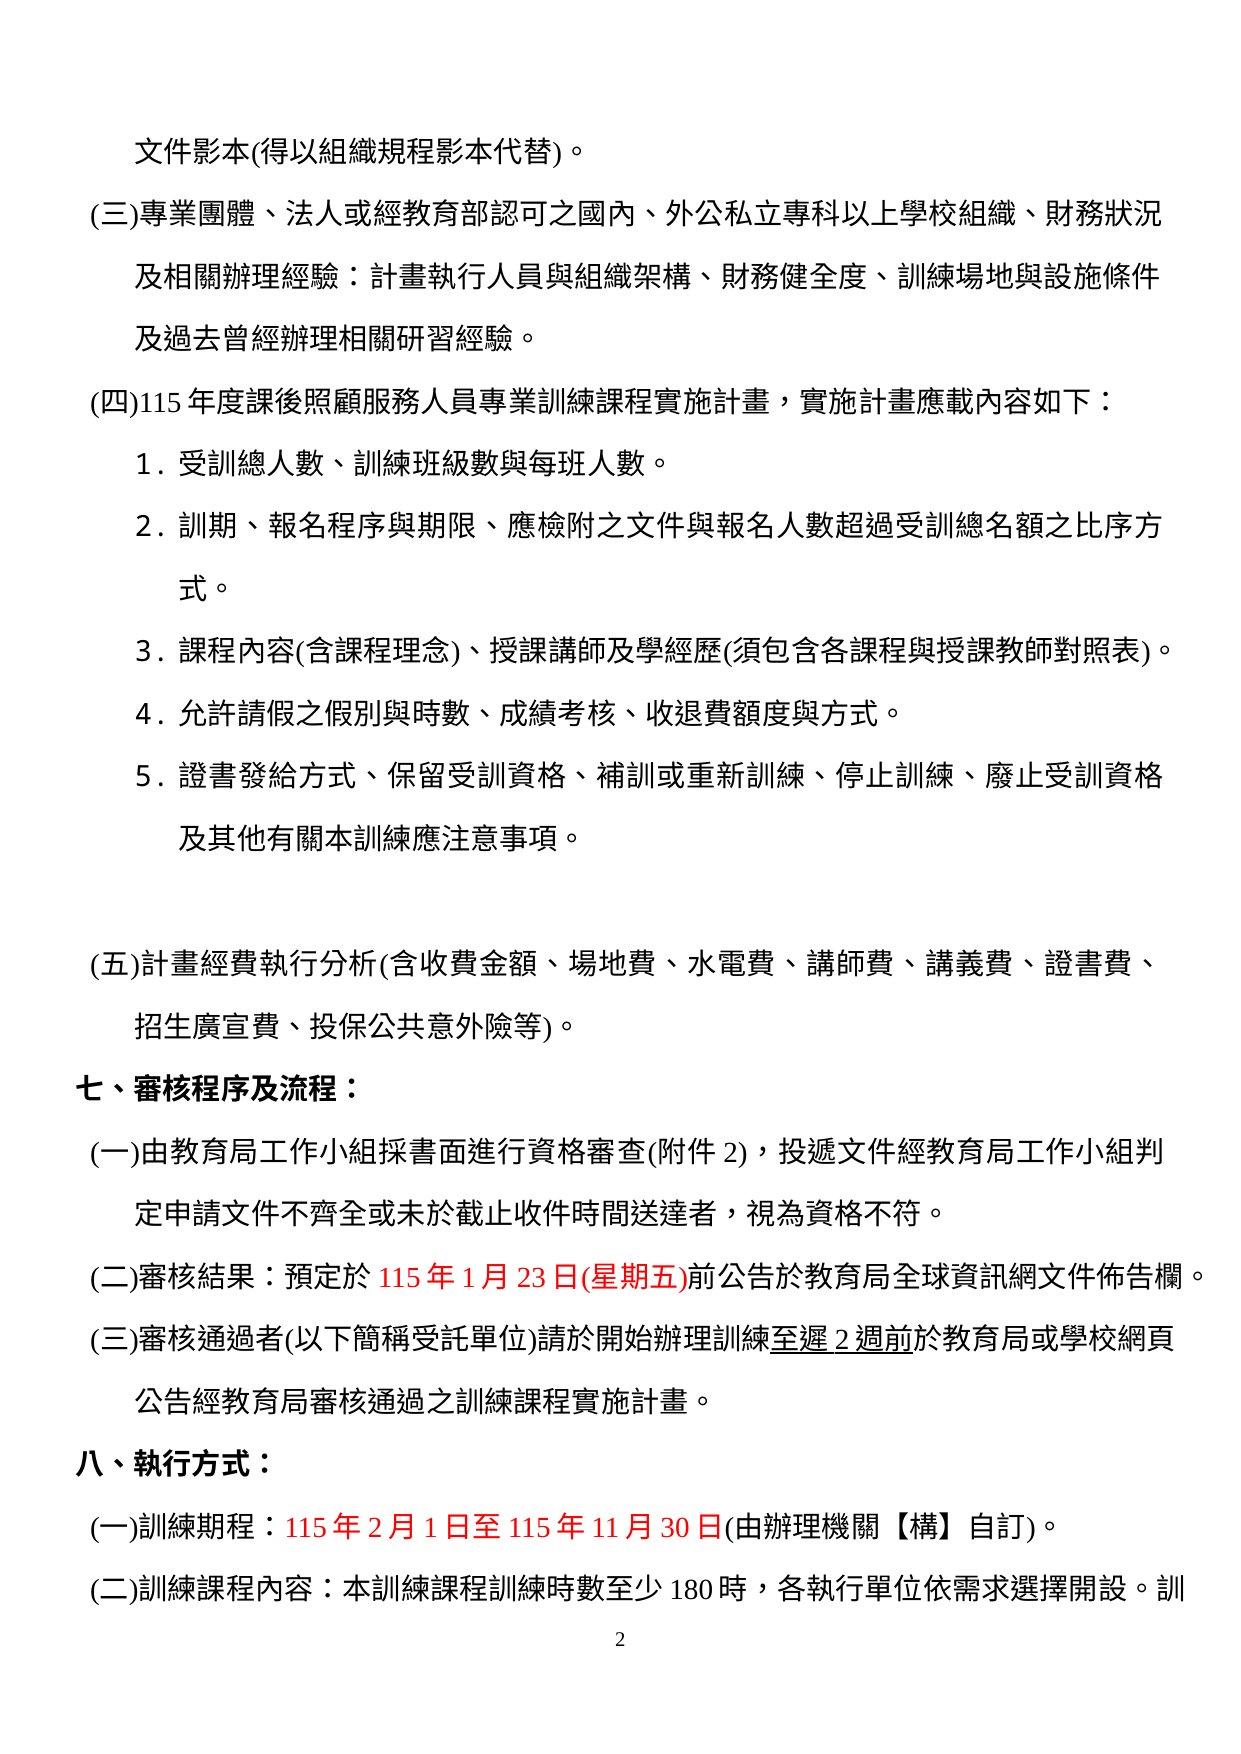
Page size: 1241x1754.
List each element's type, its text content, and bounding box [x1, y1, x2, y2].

text 文件影本(得以組織規程影本代替)。 [90, 108, 1165, 170]
text (一)訓練期程：115年2月1日至115年11月30日(由辦理機關【構】自訂)。 [90, 1483, 1186, 1545]
text 八、執行方式： [75, 1420, 1186, 1483]
text (二)訓練課程內容：本訓練課程訓練時數至少180時，各執行單位依需求選擇開設。訓 [90, 1545, 1186, 1608]
list 證書發給方式、保留受訓資格、補訓或重新訓練、停止訓練、廢止受訓資格及其他有關本訓練應注意事項。 [134, 733, 1165, 858]
text (三)審核通過者(以下簡稱受託單位)請於開始辦理訓練至遲2週前於教育局或學校網頁公告經教育局審核通過之訓練課程實施計畫。 [90, 1295, 1186, 1420]
text (五)計畫經費執行分析(含收費金額、場地費、水電費、講師費、講義費、證書費、招生廣宣費、投保公共意外險等)。 [90, 920, 1165, 1045]
text (四)115年度課後照顧服務人員專業訓練課程實施計畫，實施計畫應載內容如下： [90, 358, 1165, 420]
list 課程內容(含課程理念)、授課講師及學經歷(須包含各課程與授課教師對照表)。 [134, 608, 1165, 670]
text (一)由教育局工作小組採書面進行資格審查(附件2)，投遞文件經教育局工作小組判定申請文件不齊全或未於截止收件時間送達者，視為資格不符。 [90, 1108, 1165, 1233]
list 允許請假之假別與時數、成績考核、收退費額度與方式。 [134, 670, 1165, 733]
text (二)審核結果：預定於115年1月23日(星期五)前公告於教育局全球資訊網文件佈告欄。 [90, 1233, 1186, 1295]
text (三)專業團體、法人或經教育部認可之國內、外公私立專科以上學校組織、財務狀況及相關辦理經驗：計畫執行人員與組織架構、財務健全度、訓練場地與設施條件及過去曾經辦理相關研習經驗。 [90, 170, 1165, 358]
list 訓期、報名程序與期限、應檢附之文件與報名人數超過受訓總名額之比序方式。 [134, 483, 1165, 608]
list 受訓總人數、訓練班級數與每班人數。 [134, 420, 1165, 483]
text 七、審核程序及流程： [75, 1045, 1186, 1108]
